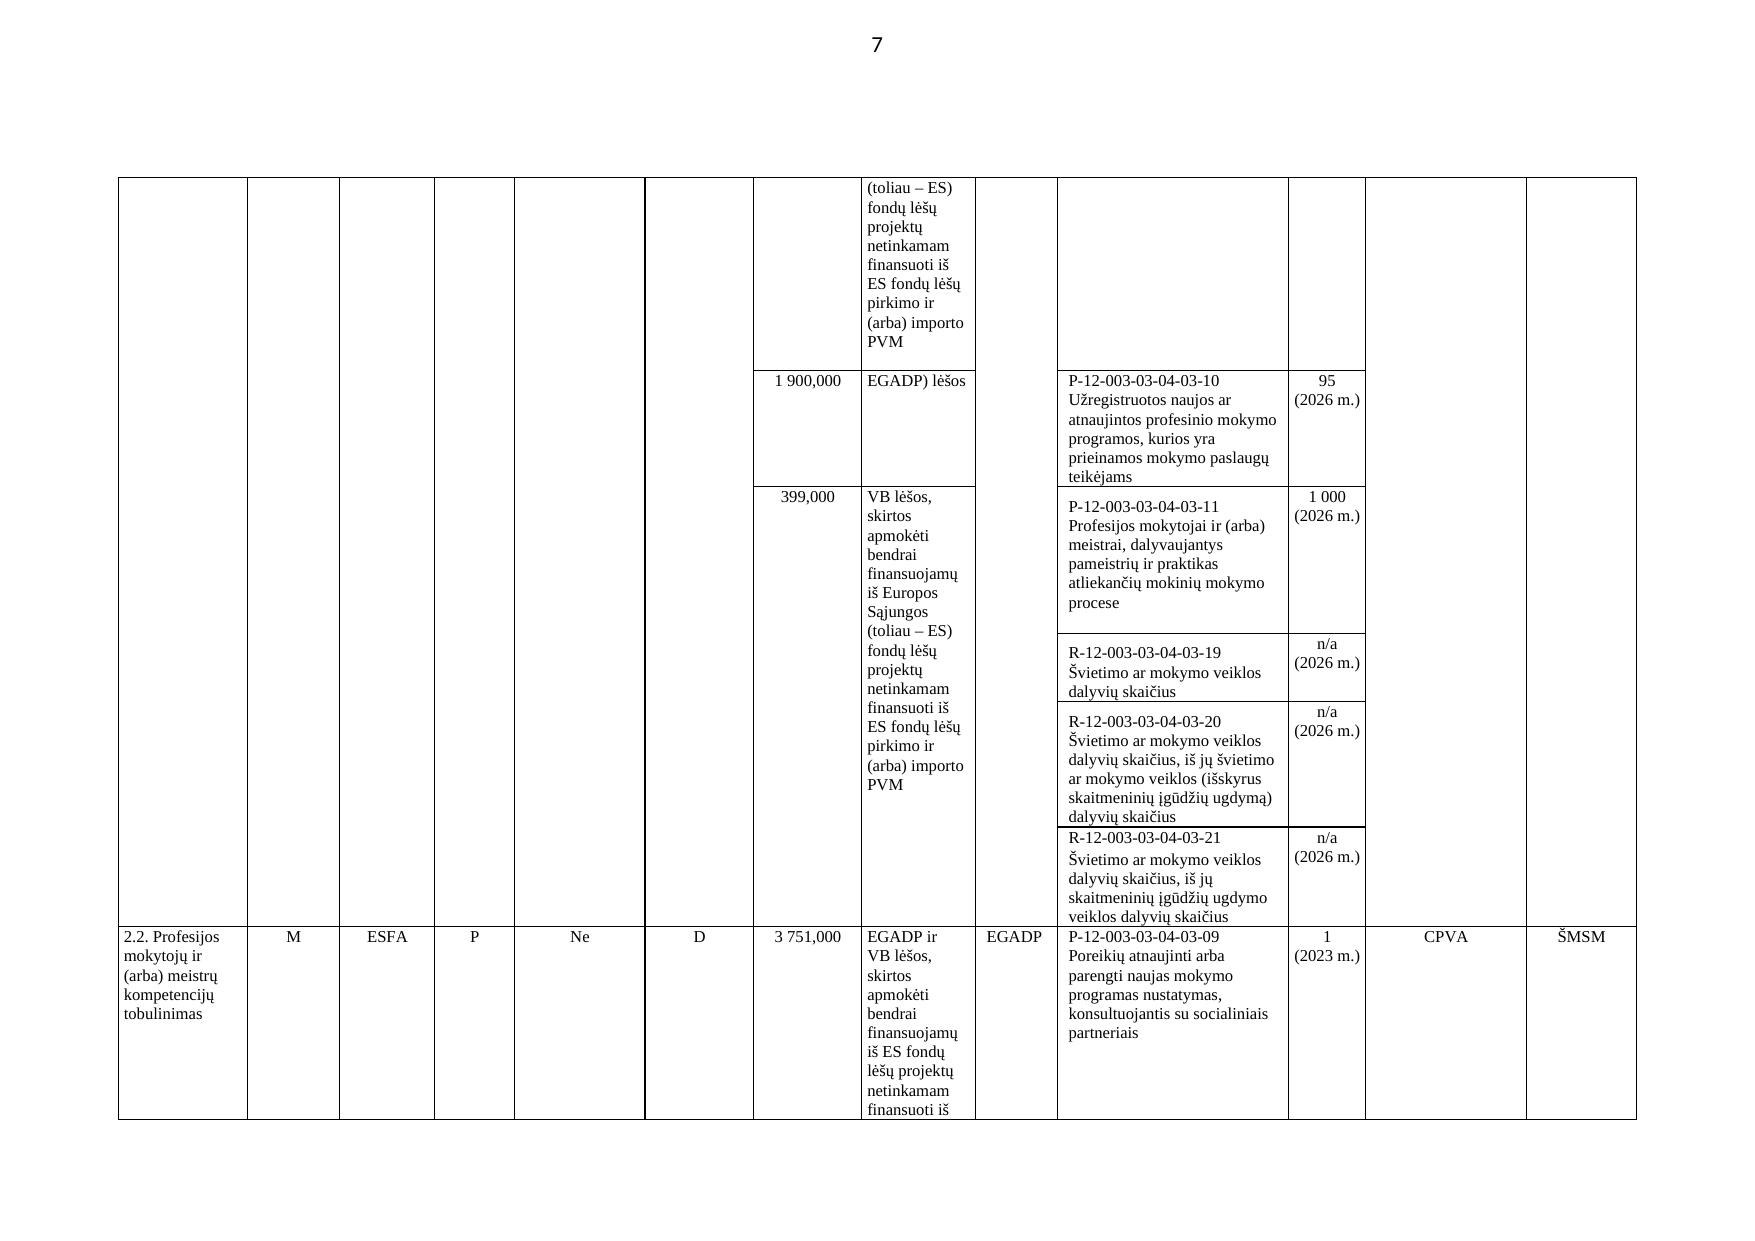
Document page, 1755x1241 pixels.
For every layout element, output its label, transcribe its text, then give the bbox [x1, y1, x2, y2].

table_cell P-12-003-03-04-03-10 Užregistruotos naujos ar atnaujintos profesinio mokymo programos, kurios yra prieinamos mokymo paslaugų teikėjams [1058, 371, 1288, 486]
table_cell [1527, 178, 1636, 926]
table_cell [340, 178, 434, 926]
table_cell [976, 178, 1057, 926]
table_cell ESFA [340, 927, 434, 1119]
table_cell [646, 178, 753, 926]
table_cell R-12-003-03-04-03-20 Švietimo ar mokymo veiklos dalyvių skaičius, iš jų švietimo ar mokymo veiklos (išskyrus skaitmeninių įgūdžių ugdymą) dalyvių skaičius [1058, 702, 1288, 826]
table_cell n/a (2026 m.) [1289, 702, 1365, 826]
table_cell n/a (2026 m.) [1289, 828, 1365, 926]
table_cell [1366, 178, 1526, 926]
table_cell 3 751,000 [754, 927, 861, 1119]
table_cell [515, 178, 644, 926]
table_cell R-12-003-03-04-03-21 Švietimo ar mokymo veiklos dalyvių skaičius, iš jų skaitmeninių įgūdžių ugdymo veiklos dalyvių skaičius [1058, 828, 1288, 926]
table_cell R-12-003-03-04-03-19 Švietimo ar mokymo veiklos dalyvių skaičius [1058, 634, 1288, 701]
table_cell CPVA [1366, 927, 1526, 1119]
table_cell 2.2. Profesijos mokytojų ir (arba) meistrų kompetencijų tobulinimas [119, 927, 247, 1119]
table_cell EGADP [976, 927, 1057, 1119]
table_cell 1 900,000 [754, 371, 861, 486]
table_cell P-12-003-03-04-03-11 Profesijos mokytojai ir (arba) meistrai, dalyvaujantys pameistrių ir praktikas atliekančių mokinių mokymo procese [1058, 487, 1288, 633]
table_cell [754, 178, 861, 370]
table_cell 1 000 (2026 m.) [1289, 487, 1365, 633]
table_cell EGADP ir VB lėšos, skirtos apmokėti bendrai finansuojamų iš ES fondų lėšų projektų netinkamam finansuoti iš [862, 927, 975, 1119]
table_cell [435, 178, 514, 926]
table_cell [248, 178, 339, 926]
table_cell [1289, 178, 1365, 370]
table_cell n/a (2026 m.) [1289, 634, 1365, 701]
table_cell P [435, 927, 514, 1119]
table_cell [1058, 178, 1288, 370]
table_cell VB lėšos, skirtos apmokėti bendrai finansuojamų iš Europos Sąjungos (toliau – ES) fondų lėšų projektų netinkamam finansuoti iš ES fondų lėšų pirkimo ir (arba) importo PVM [862, 487, 975, 926]
table_cell 1 (2023 m.) [1289, 927, 1365, 1119]
table_cell ŠMSM [1527, 927, 1636, 1119]
table_cell M [248, 927, 339, 1119]
table_cell D [646, 927, 753, 1119]
table_cell [119, 178, 247, 926]
table_cell 399,000 [754, 487, 861, 926]
table_cell Ne [515, 927, 644, 1119]
table_cell P-12-003-03-04-03-09 Poreikių atnaujinti arba parengti naujas mokymo programas nustatymas, konsultuojantis su socialiniais partneriais [1058, 927, 1288, 1119]
table_cell 95 (2026 m.) [1289, 371, 1365, 486]
table_cell (toliau – ES) fondų lėšų projektų netinkamam finansuoti iš ES fondų lėšų pirkimo ir (arba) importo PVM [862, 178, 975, 370]
table_cell EGADP) lėšos [862, 371, 975, 486]
